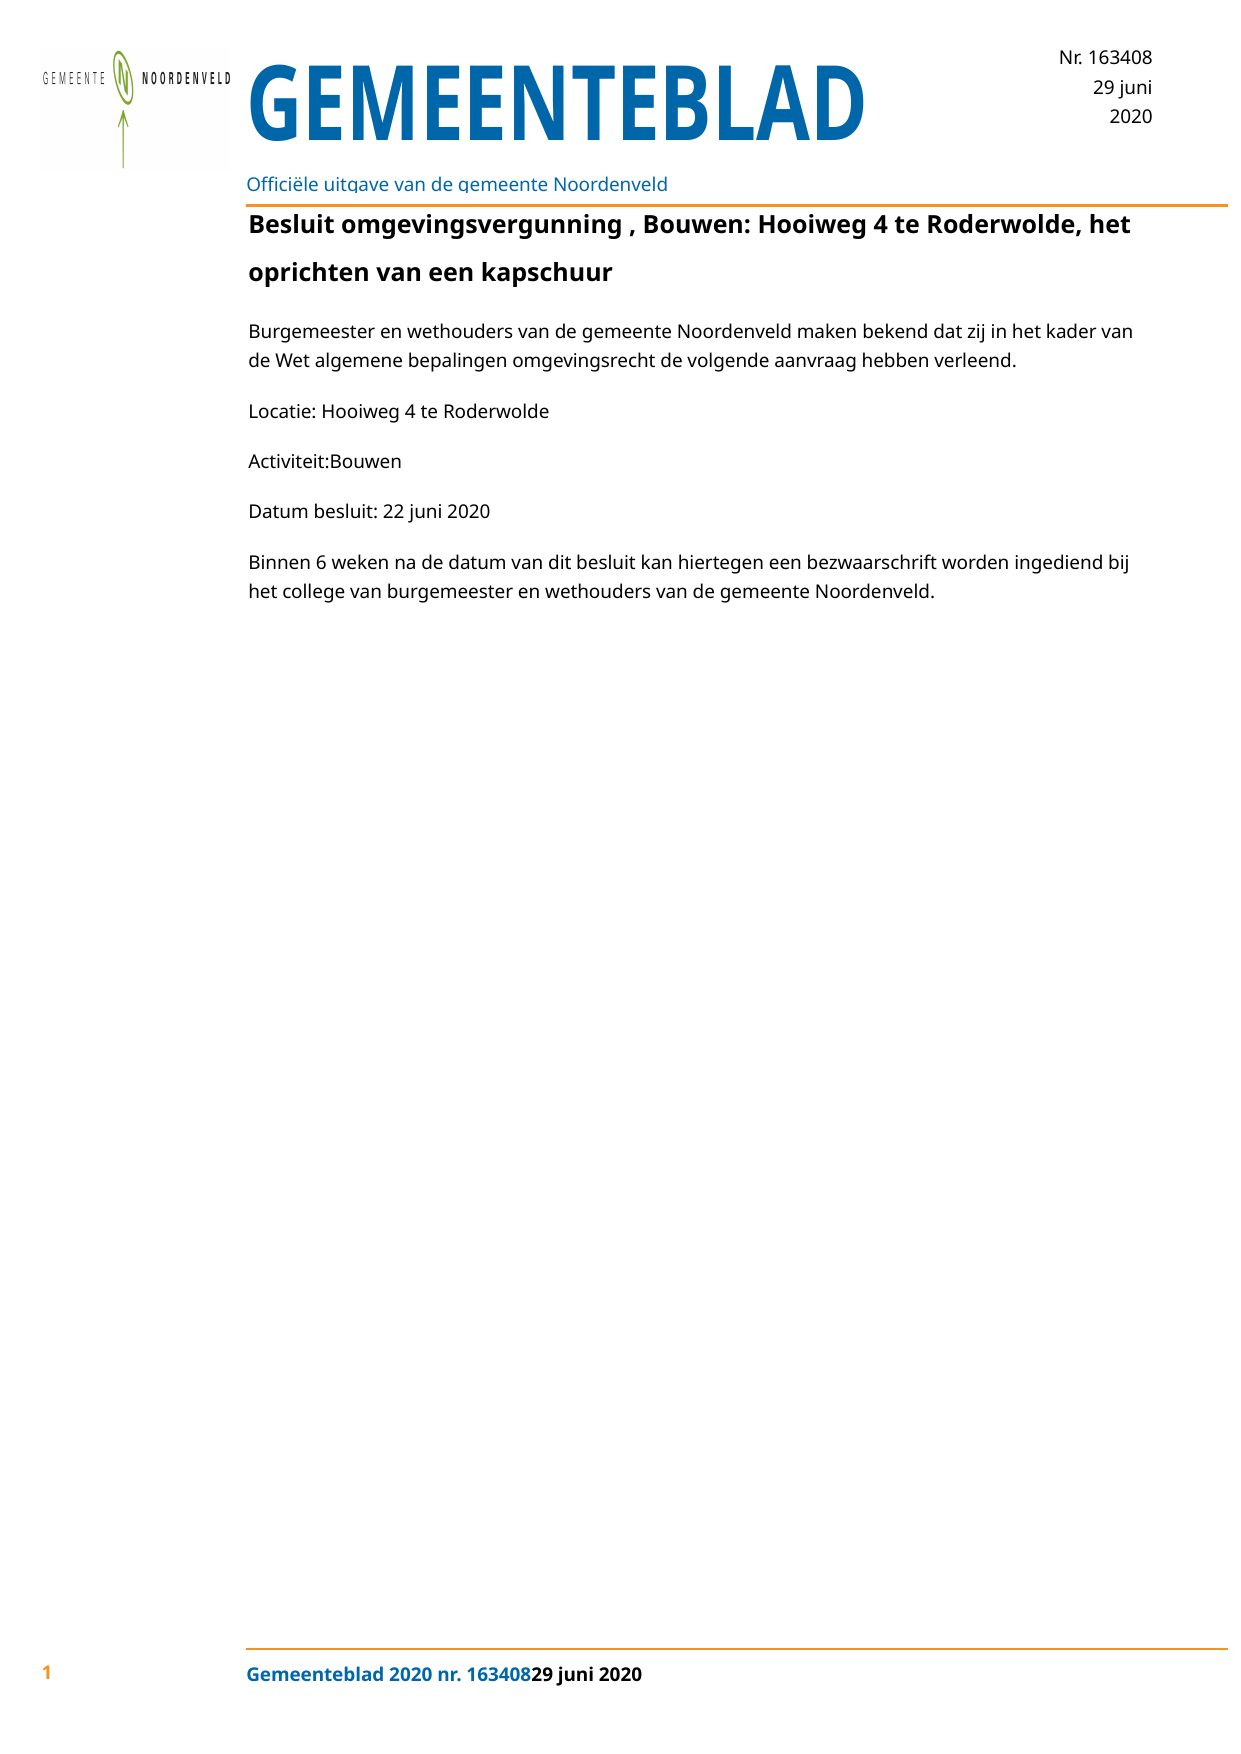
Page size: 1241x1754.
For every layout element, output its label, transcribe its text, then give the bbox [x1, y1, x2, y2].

text Burgemeester en wethouders van de gemeente Noordenveld maken bekend dat zij in het kader van de Wet algemene bepalingen omgevingsrecht de volgende aanvraag hebben verleend. [248, 318, 1152, 373]
text Datum besluit: 22 juni 2020 [248, 499, 1152, 524]
text Binnen 6 weken na de datum van dit besluit kan hiertegen een bezwaarschrift worden ingediend bij het college van burgemeester en wethouders van de gemeente Noordenveld. [248, 549, 1152, 604]
text Besluit omgevingsvergunning , Bouwen: Hooiweg 4 te Roderwolde, het oprichten van een kapschuur [248, 207, 1152, 288]
picture [41, 47, 231, 172]
text Activiteit:Bouwen [248, 448, 1152, 474]
text Locatie: Hooiweg 4 te Roderwolde [248, 398, 1152, 424]
